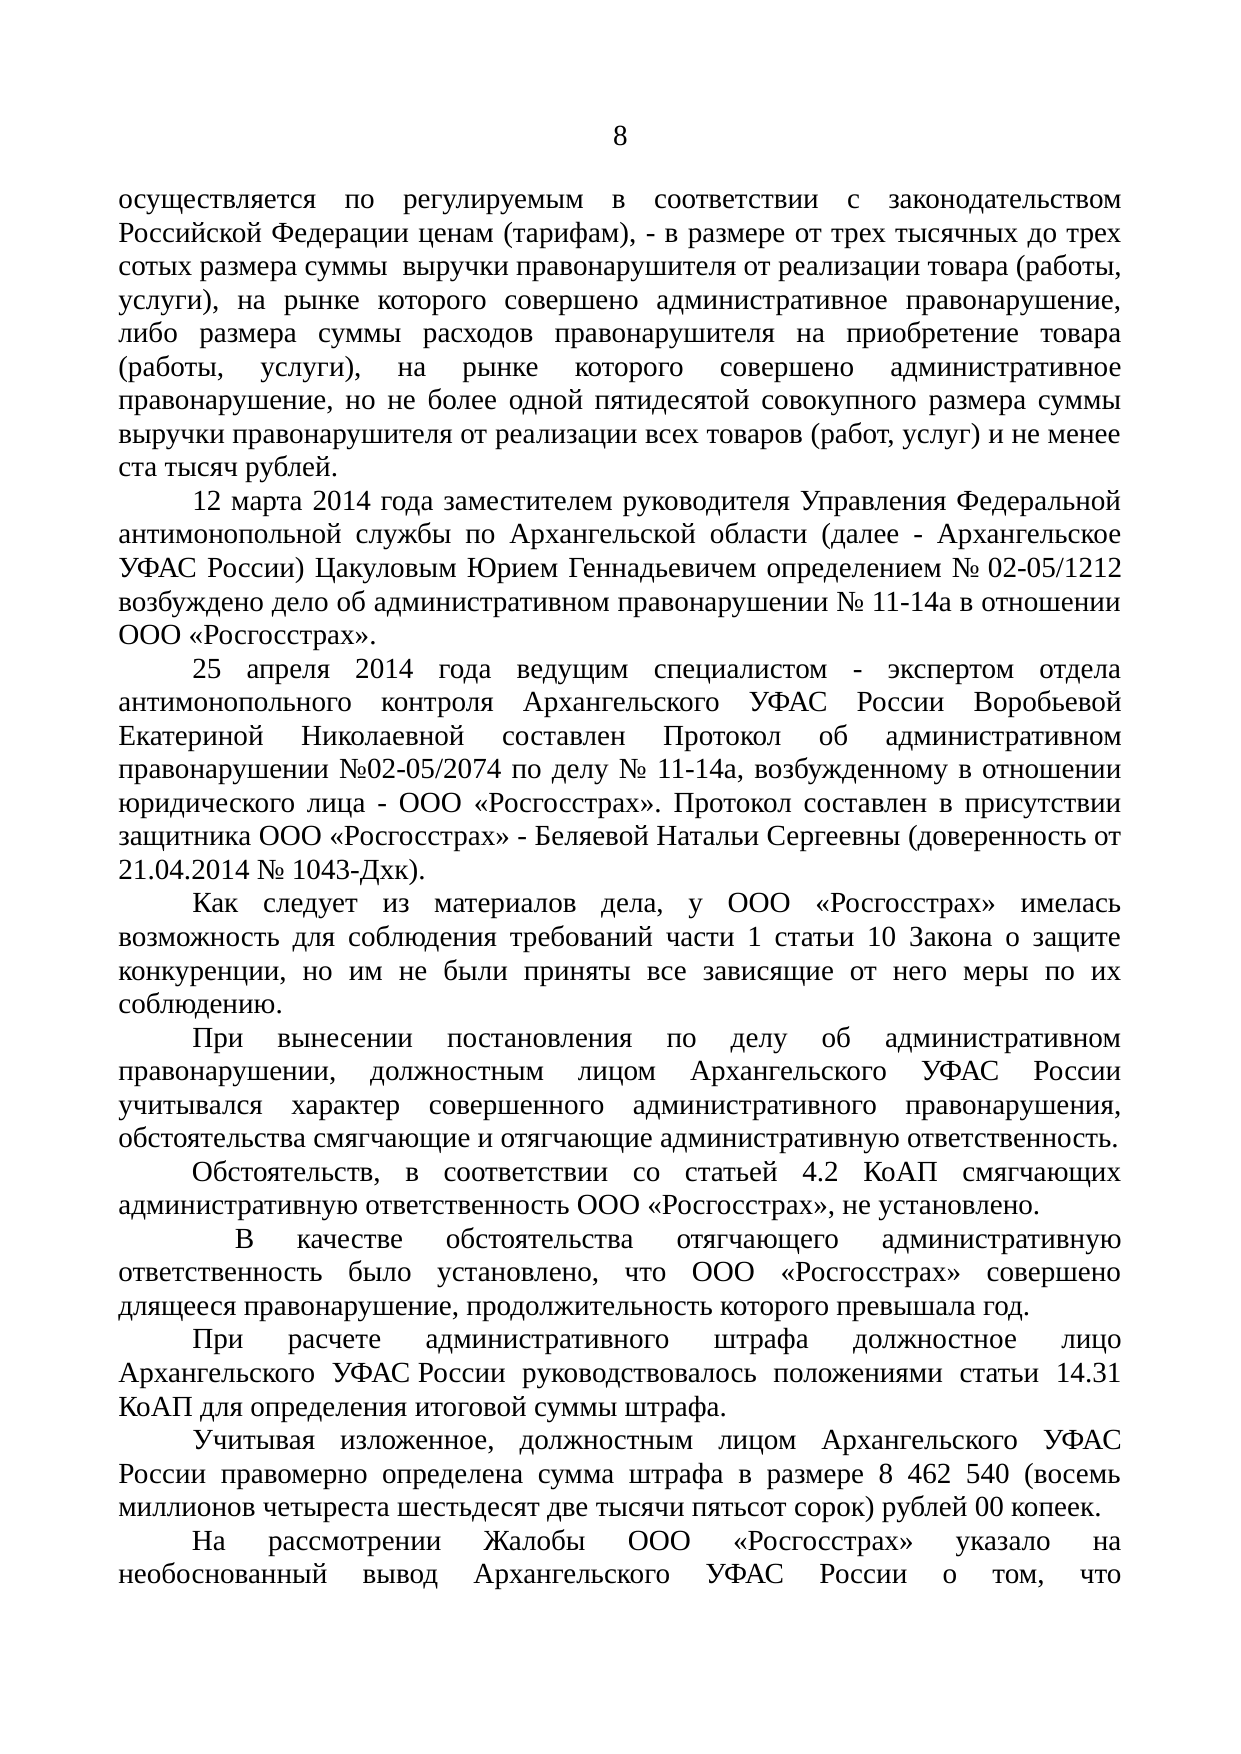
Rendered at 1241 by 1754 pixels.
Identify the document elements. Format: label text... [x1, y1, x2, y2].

text При расчете административного штрафа должностное лицо Архангельского УФАС России руководствовалось положениями статьи 14.31 КоАП для определения итоговой суммы штрафа. [118, 1322, 1122, 1422]
text В качестве обстоятельства отягчающего административную ответственность было установлено, что ООО «Росгосстрах» совершено длящееся правонарушение, продолжительность которого превышала год. [118, 1221, 1122, 1322]
text На рассмотрении Жалобы ООО «Росгосстрах» указало на необоснованный вывод Архангельского УФАС России о том, что [118, 1523, 1122, 1590]
text осуществляется по регулируемым в соответствии с законодательством Российской Федерации ценам (тарифам), - в размере от трех тысячных до трех сотых размера суммы выручки правонарушителя от реализации товара (работы, услуги), на рынке которого совершено административное правонарушение, либо размера суммы расходов правонарушителя на приобретение товара (работы, услуги), на рынке которого совершено административное правонарушение, но не более одной пятидесятой совокупного размера суммы выручки правонарушителя от реализации всех товаров (работ, услуг) и не менее ста тысяч рублей. [118, 181, 1122, 483]
text При вынесении постановления по делу об административном правонарушении, должностным лицом Архангельского УФАС России учитывался характер совершенного административного правонарушения, обстоятельства смягчающие и отягчающие административную ответственность. [118, 1020, 1122, 1154]
text Обстоятельств, в соответствии со статьей 4.2 КоАП смягчающих административную ответственность ООО «Росгосстрах», не установлено. [118, 1154, 1122, 1221]
text 12 марта 2014 года заместителем руководителя Управления Федеральной антимонопольной службы по Архангельской области (далее - Архангельское УФАС России) Цакуловым Юрием Геннадьевичем определением № 02-05/1212 возбуждено дело об административном правонарушении № 11-14а в отношении ООО «Росгосстрах». [118, 483, 1122, 651]
text 25 апреля 2014 года ведущим специалистом - экспертом отдела антимонопольного контроля Архангельского УФАС России Воробьевой Екатериной Николаевной составлен Протокол об административном правонарушении №02-05/2074 по делу № 11-14а, возбужденному в отношении юридического лица - ООО «Росгосстрах». Протокол составлен в присутствии защитника ООО «Росгосстрах» - Беляевой Натальи Сергеевны (доверенность от 21.04.2014 № 1043-Дхк). [118, 651, 1122, 886]
text Учитывая изложенное, должностным лицом Архангельского УФАС России правомерно определена сумма штрафа в размере 8 462 540 (восемь миллионов четыреста шестьдесят две тысячи пятьсот сорок) рублей 00 копеек. [118, 1422, 1122, 1523]
text Как следует из материалов дела, у ООО «Росгосстрах» имелась возможность для соблюдения требований части 1 статьи 10 Закона о защите конкуренции, но им не были приняты все зависящие от него меры по их соблюдению. [118, 886, 1122, 1020]
